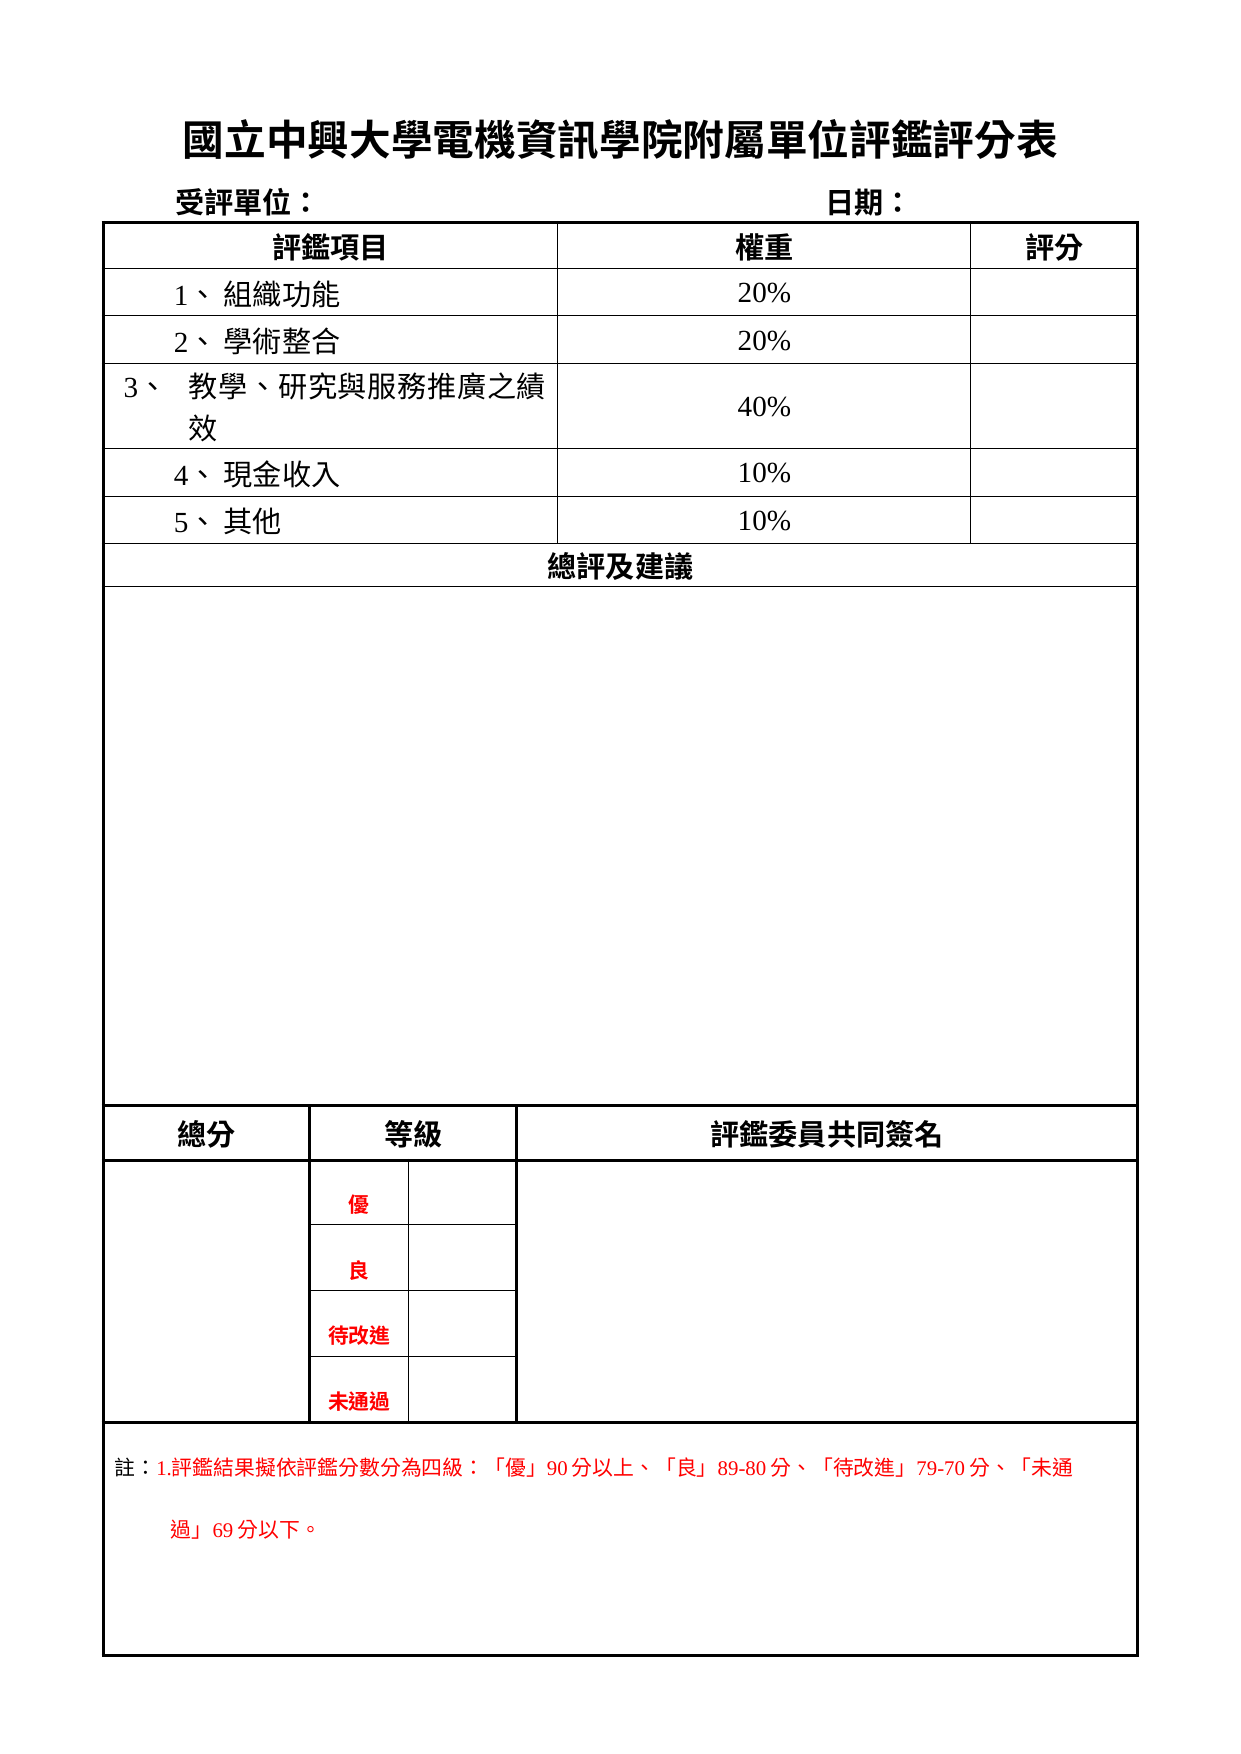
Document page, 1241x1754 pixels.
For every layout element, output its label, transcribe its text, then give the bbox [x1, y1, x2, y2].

table_cell 教學、研究與服務推廣之績效 [105, 364, 557, 448]
table_cell [518, 1162, 1136, 1421]
table_cell 註：1.評鑑結果擬依評鑑分數分為四級：「優」90分以上、「良」89-80分、「待改進」79-70分、「未通過」69分以下。 [105, 1424, 1136, 1654]
table_cell 10% [558, 497, 970, 543]
table_cell [971, 364, 1136, 448]
table_cell [105, 1162, 308, 1421]
subtitle 受評單位： 日期： [125, 158, 1165, 221]
table_header 評鑑項目 [105, 224, 557, 268]
table_cell 總分 [105, 1107, 308, 1159]
table_cell 其他 [105, 497, 557, 543]
table_cell 20% [558, 269, 970, 315]
table_cell 組織功能 [105, 269, 557, 315]
table_cell 評鑑委員共同簽名 [518, 1107, 1136, 1159]
table_cell 40% [558, 364, 970, 448]
table_cell [409, 1291, 515, 1356]
table_cell [971, 269, 1136, 315]
table_cell 待改進 [311, 1291, 408, 1356]
table_cell [971, 449, 1136, 496]
table_cell 10% [558, 449, 970, 496]
table_cell [409, 1162, 515, 1224]
table_cell [971, 316, 1136, 363]
subtitle 國立中興大學電機資訊學院附屬單位評鑑評分表 [75, 96, 1165, 158]
table_cell 總評及建議 [105, 544, 1136, 586]
table_cell 現金收入 [105, 449, 557, 496]
table_cell 等級 [311, 1107, 515, 1159]
table_cell [105, 587, 1136, 1104]
table_cell 20% [558, 316, 970, 363]
table_cell 優 [311, 1162, 408, 1224]
table_cell [409, 1357, 515, 1421]
table_cell 良 [311, 1225, 408, 1290]
table_cell [409, 1225, 515, 1290]
table_cell 學術整合 [105, 316, 557, 363]
table_header 權重 [558, 224, 970, 268]
table_cell [971, 497, 1136, 543]
table_cell 未通過 [311, 1357, 408, 1421]
table_header 評分 [971, 224, 1136, 268]
